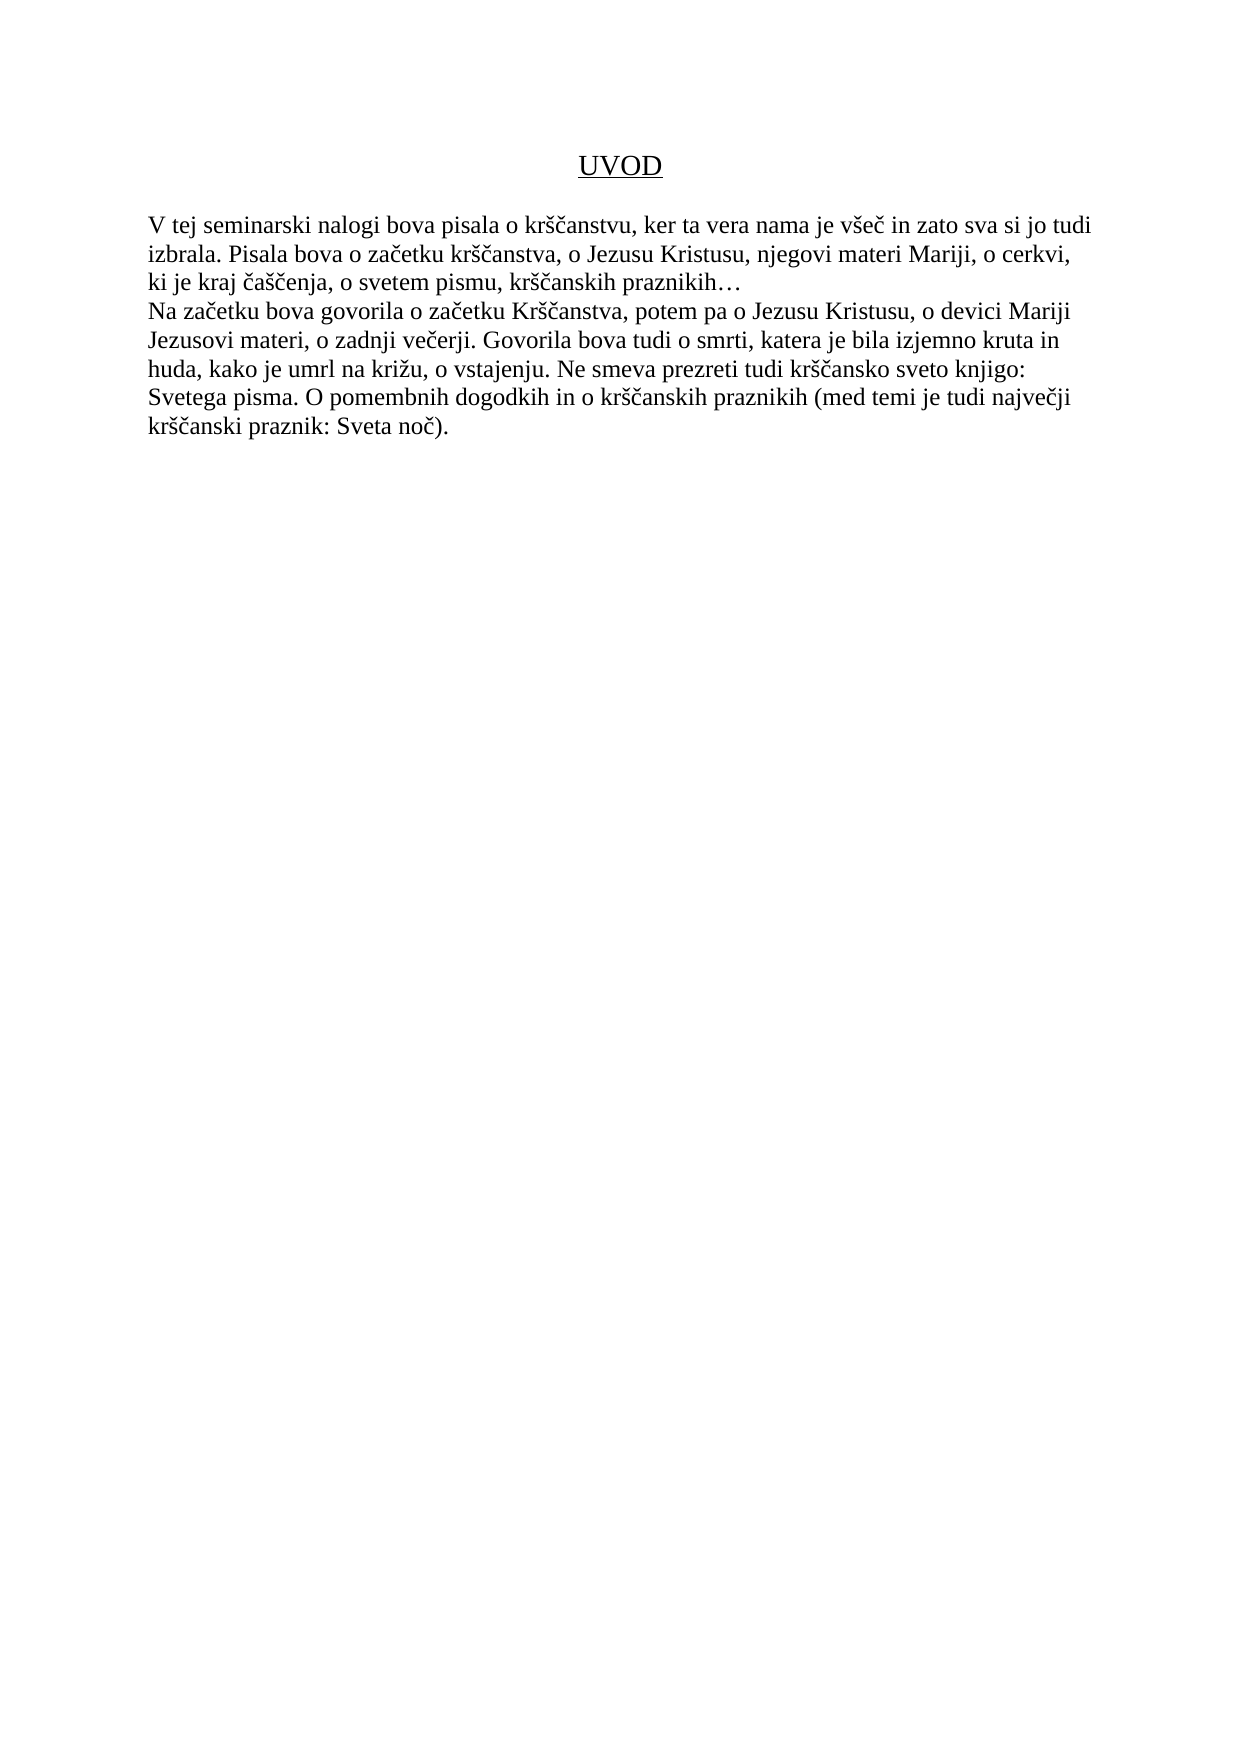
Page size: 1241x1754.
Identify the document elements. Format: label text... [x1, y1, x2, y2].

title Na začetku bova govorila o začetku Krščanstva, potem pa o Jezusu Kristusu, o devici Mariji Jezusovi materi, o zadnji večerji. Govorila bova tudi o smrti, katera je bila izjemno kruta in huda, kako je umrl na križu, o vstajenju. Ne smeva prezreti tudi krščansko sveto knjigo: Svetega pisma. O pomembnih dogodkih in o krščanskih praznikih (med temi je tudi največji krščanski praznik: Sveta noč). [148, 296, 1093, 440]
title V tej seminarski nalogi bova pisala o krščanstvu, ker ta vera nama je všeč in zato sva si jo tudi izbrala. Pisala bova o začetku krščanstva, o Jezusu Kristusu, njegovi materi Mariji, o cerkvi, ki je kraj čaščenja, o svetem pismu, krščanskih praznikih… [148, 210, 1093, 296]
title UVOD [148, 148, 1093, 181]
